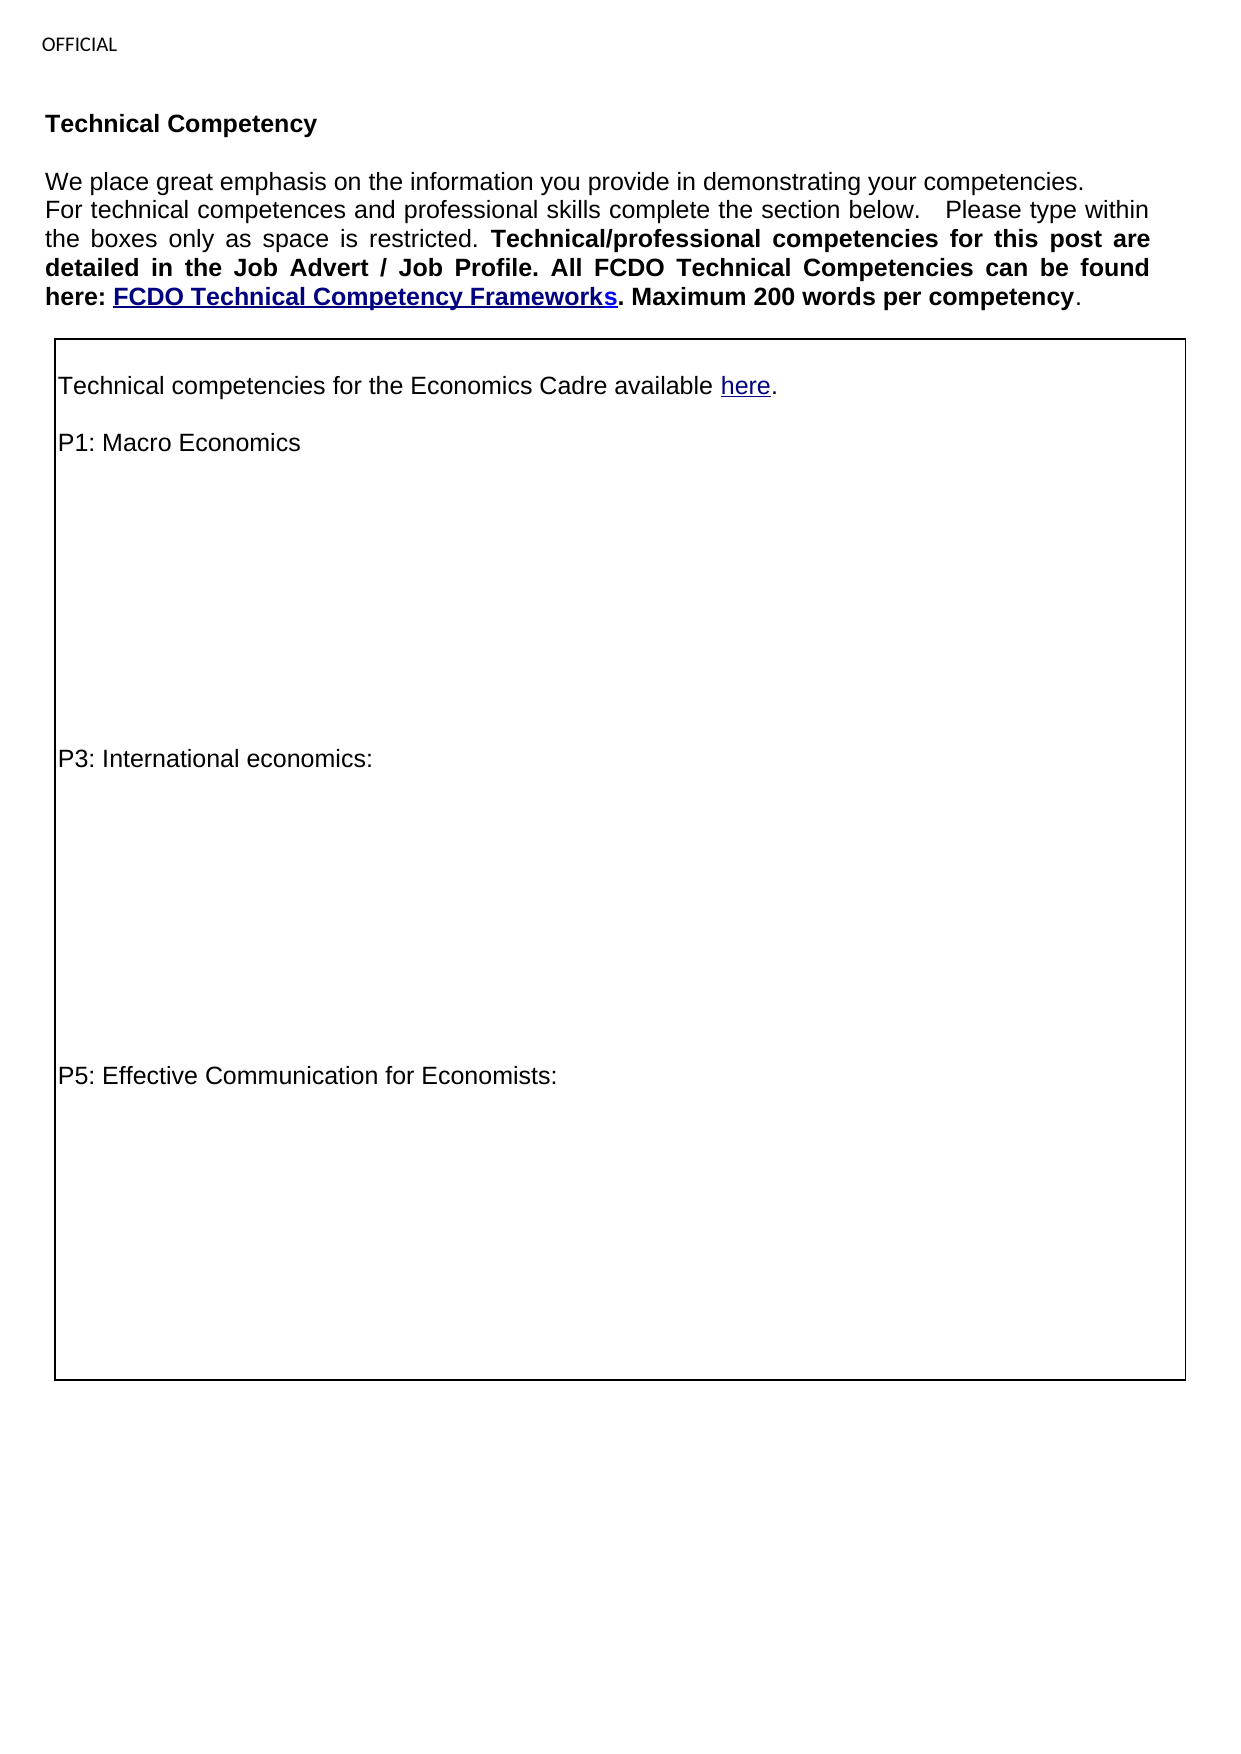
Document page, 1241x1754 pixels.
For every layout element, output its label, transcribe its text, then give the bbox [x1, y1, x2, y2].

text We place great emphasis on the information you provide in demonstrating your competencies. [45, 167, 1152, 195]
text [56, 1089, 1185, 1379]
text Technical Competency [45, 109, 1152, 138]
text P3: International economics: [56, 741, 1185, 773]
text For technical competences and professional skills complete the section below. Please type within the boxes only as space is restricted. Technical/professional competencies for this post are detailed in the Job Advert / Job Profile. All FCDO Technical Competencies can be found here: FCDO Technical Competency Frameworks. Maximum 200 words per competency. [45, 195, 1152, 310]
text Technical competencies for the Economics Cadre available here. [56, 367, 1185, 399]
text [56, 399, 1185, 424]
text [56, 773, 1185, 1057]
text [54, 1381, 1186, 1707]
text [56, 457, 1185, 741]
text [56, 340, 1185, 367]
text P5: Effective Communication for Economists: [56, 1057, 1185, 1089]
text P1: Macro Economics [56, 424, 1185, 457]
